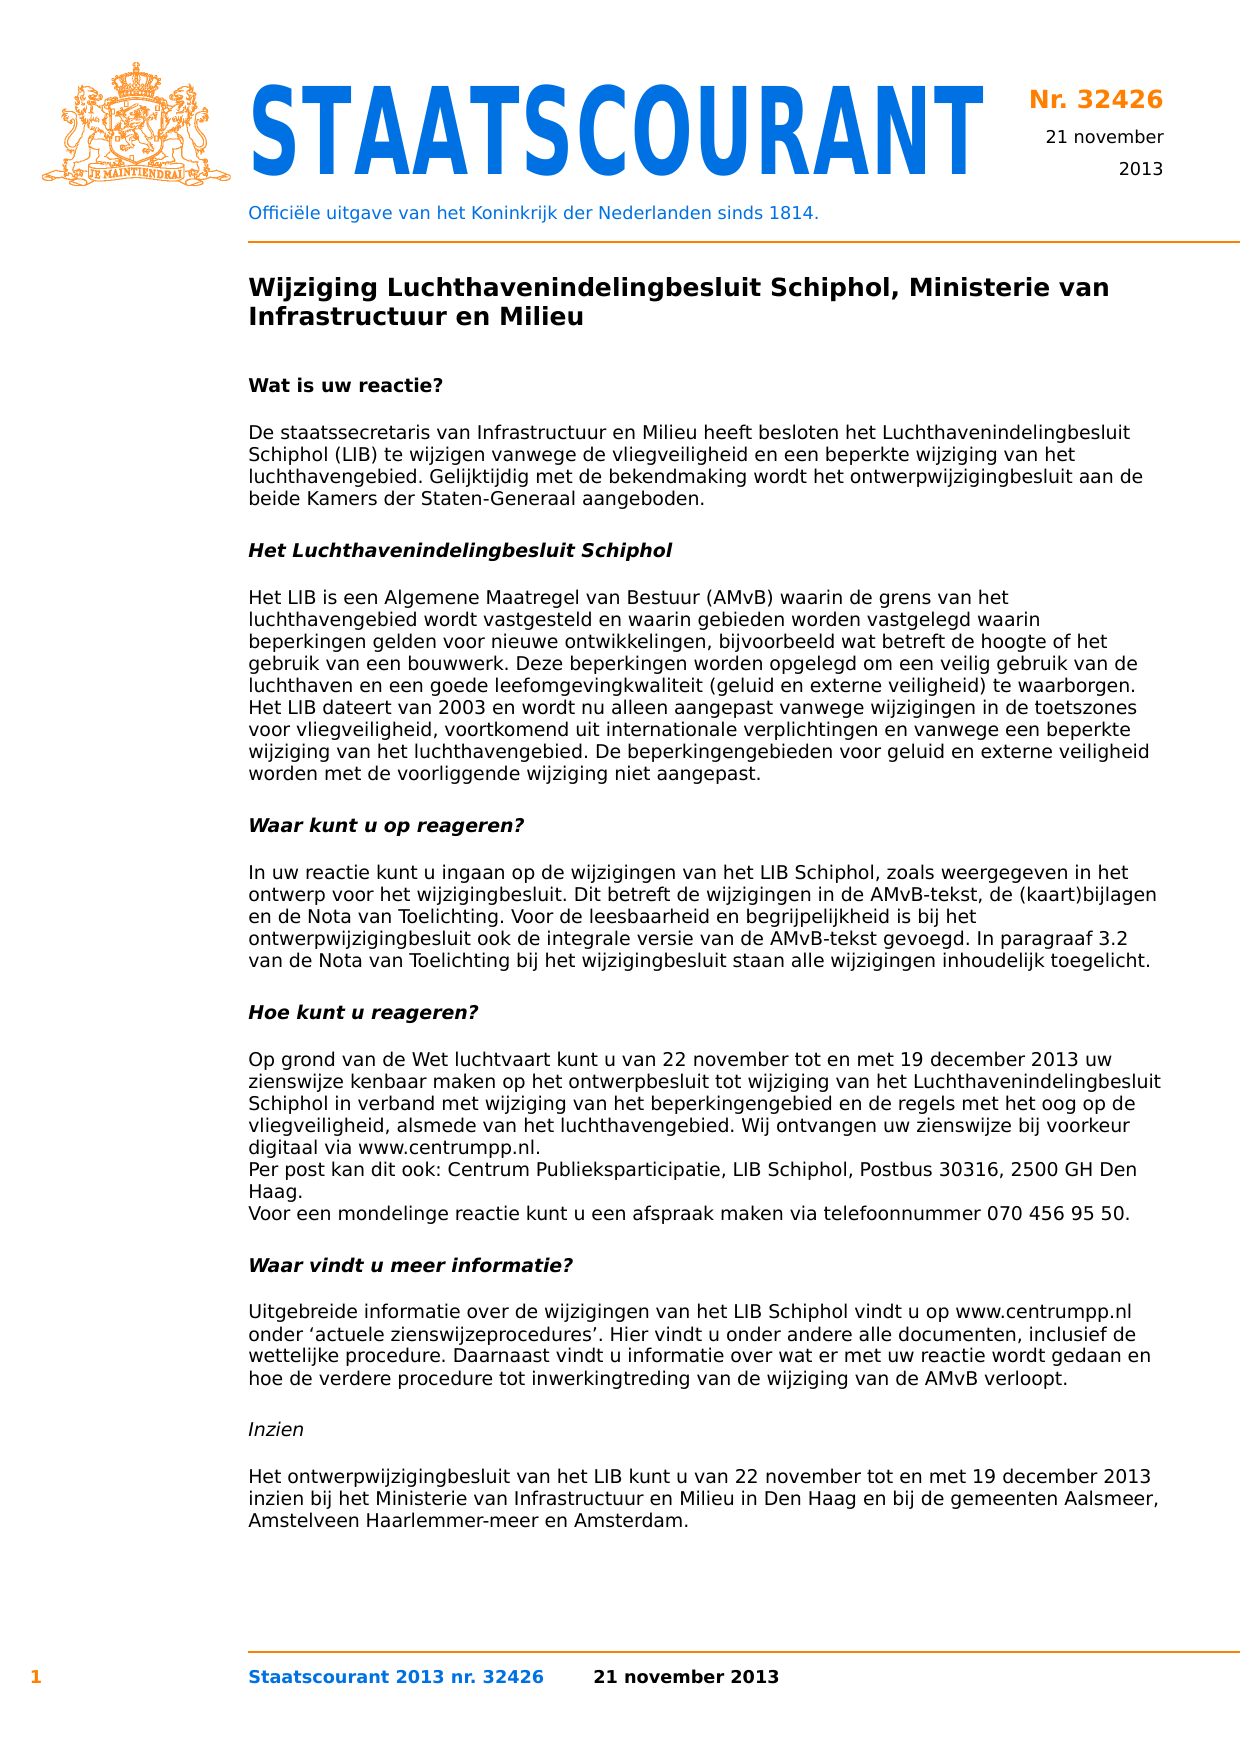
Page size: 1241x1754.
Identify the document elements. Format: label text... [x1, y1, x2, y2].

picture [41, 62, 231, 186]
text Uitgebreide informatie over de wijzigingen van het LIB Schiphol vindt u op www.centrumpp.nl onder ‘actuele zienswijzeprocedures’. Hier vindt u onder andere alle documenten, inclusief de wettelijke procedure. Daarnaast vindt u informatie over wat er met uw reactie wordt gedaan en hoe de verdere procedure tot inwerkingtreding van de wijziging van de AMvB verloopt. [248, 1301, 1163, 1389]
table_cell Officiële uitgave van het Koninkrijk der Nederlanden sinds 1814. [248, 203, 1240, 241]
text De staatssecretaris van Infrastructuur en Milieu heeft besloten het Luchthavenindelingbesluit Schiphol (LIB) te wijzigen vanwege de vliegveiligheid en een beperkte wijziging van het luchthavengebied. Gelijktijdig met de bekendmaking wordt het ontwerpwijzigingbesluit aan de beide Kamers der Staten-Generaal aangeboden. [248, 422, 1163, 510]
subtitle Inzien [248, 1419, 1163, 1441]
subtitle Waar vindt u meer informatie? [248, 1254, 1163, 1276]
table_header STAATSCOURANT [248, 62, 998, 203]
subtitle Het Luchthavenindelingbesluit Schiphol [248, 540, 1163, 562]
text Het LIB is een Algemene Maatregel van Bestuur (AMvB) waarin de grens van het luchthavengebied wordt vastgesteld en waarin gebieden worden vastgelegd waarin beperkingen gelden voor nieuwe ontwikkelingen, bijvoorbeeld wat betreft de hoogte of het gebruik van een bouwwerk. Deze beperkingen worden opgelegd om een veilig gebruik van de luchthaven en een goede leefomgevingkwaliteit (geluid en externe veiligheid) te waarborgen. Het LIB dateert van 2003 en wordt nu alleen aangepast vanwege wijzigingen in de toetszones voor vliegveiligheid, voortkomend uit internationale verplichtingen en vanwege een beperkte wijziging van het luchthavengebied. De beperkingengebieden voor geluid en externe veiligheid worden met de voorliggende wijziging niet aangepast. [248, 587, 1163, 785]
subtitle Waar kunt u op reageren? [248, 815, 1163, 837]
table_header [25, 62, 248, 241]
text Op grond van de Wet luchtvaart kunt u van 22 november tot en met 19 december 2013 uw zienswijze kenbaar maken op het ontwerpbesluit tot wijziging van het Luchthavenindelingbesluit Schiphol in verband met wijziging van het beperkingengebied en de regels met het oog op de vliegveiligheid, alsmede van het luchthavengebied. Wij ontvangen uw zienswijze bij voorkeur digitaal via www.centrumpp.nl. [248, 1049, 1163, 1158]
text Per post kan dit ook: Centrum Publieksparticipatie, LIB Schiphol, Postbus 30316, 2500 GH Den Haag. [248, 1158, 1163, 1202]
table_header Nr. 32426 [998, 62, 1240, 121]
table_cell 21 november [998, 121, 1240, 153]
table_cell 2013 [998, 153, 1240, 203]
text Voor een mondelinge reactie kunt u een afspraak maken via telefoonnummer 070 456 95 50. [248, 1202, 1163, 1224]
subtitle Hoe kunt u reageren? [248, 1002, 1163, 1024]
subtitle Wat is uw reactie? [248, 375, 1163, 397]
text Het ontwerpwijzigingbesluit van het LIB kunt u van 22 november tot en met 19 december 2013 inzien bij het Ministerie van Infrastructuur en Milieu in Den Haag en bij de gemeenten Aalsmeer, Amstelveen Haarlemmer-meer en Amsterdam. [248, 1466, 1163, 1532]
subtitle Wijziging Luchthavenindelingbesluit Schiphol, Ministerie van Infrastructuur en Milieu [248, 273, 1163, 331]
text In uw reactie kunt u ingaan op de wijzigingen van het LIB Schiphol, zoals weergegeven in het ontwerp voor het wijzigingbesluit. Dit betreft de wijzigingen in de AMvB-tekst, de (kaart)bijlagen en de Nota van Toelichting. Voor de leesbaarheid en begrijpelijkheid is bij het ontwerpwijzigingbesluit ook de integrale versie van de AMvB-tekst gevoegd. In paragraaf 3.2 van de Nota van Toelichting bij het wijzigingbesluit staan alle wijzigingen inhoudelijk toegelicht. [248, 862, 1163, 972]
